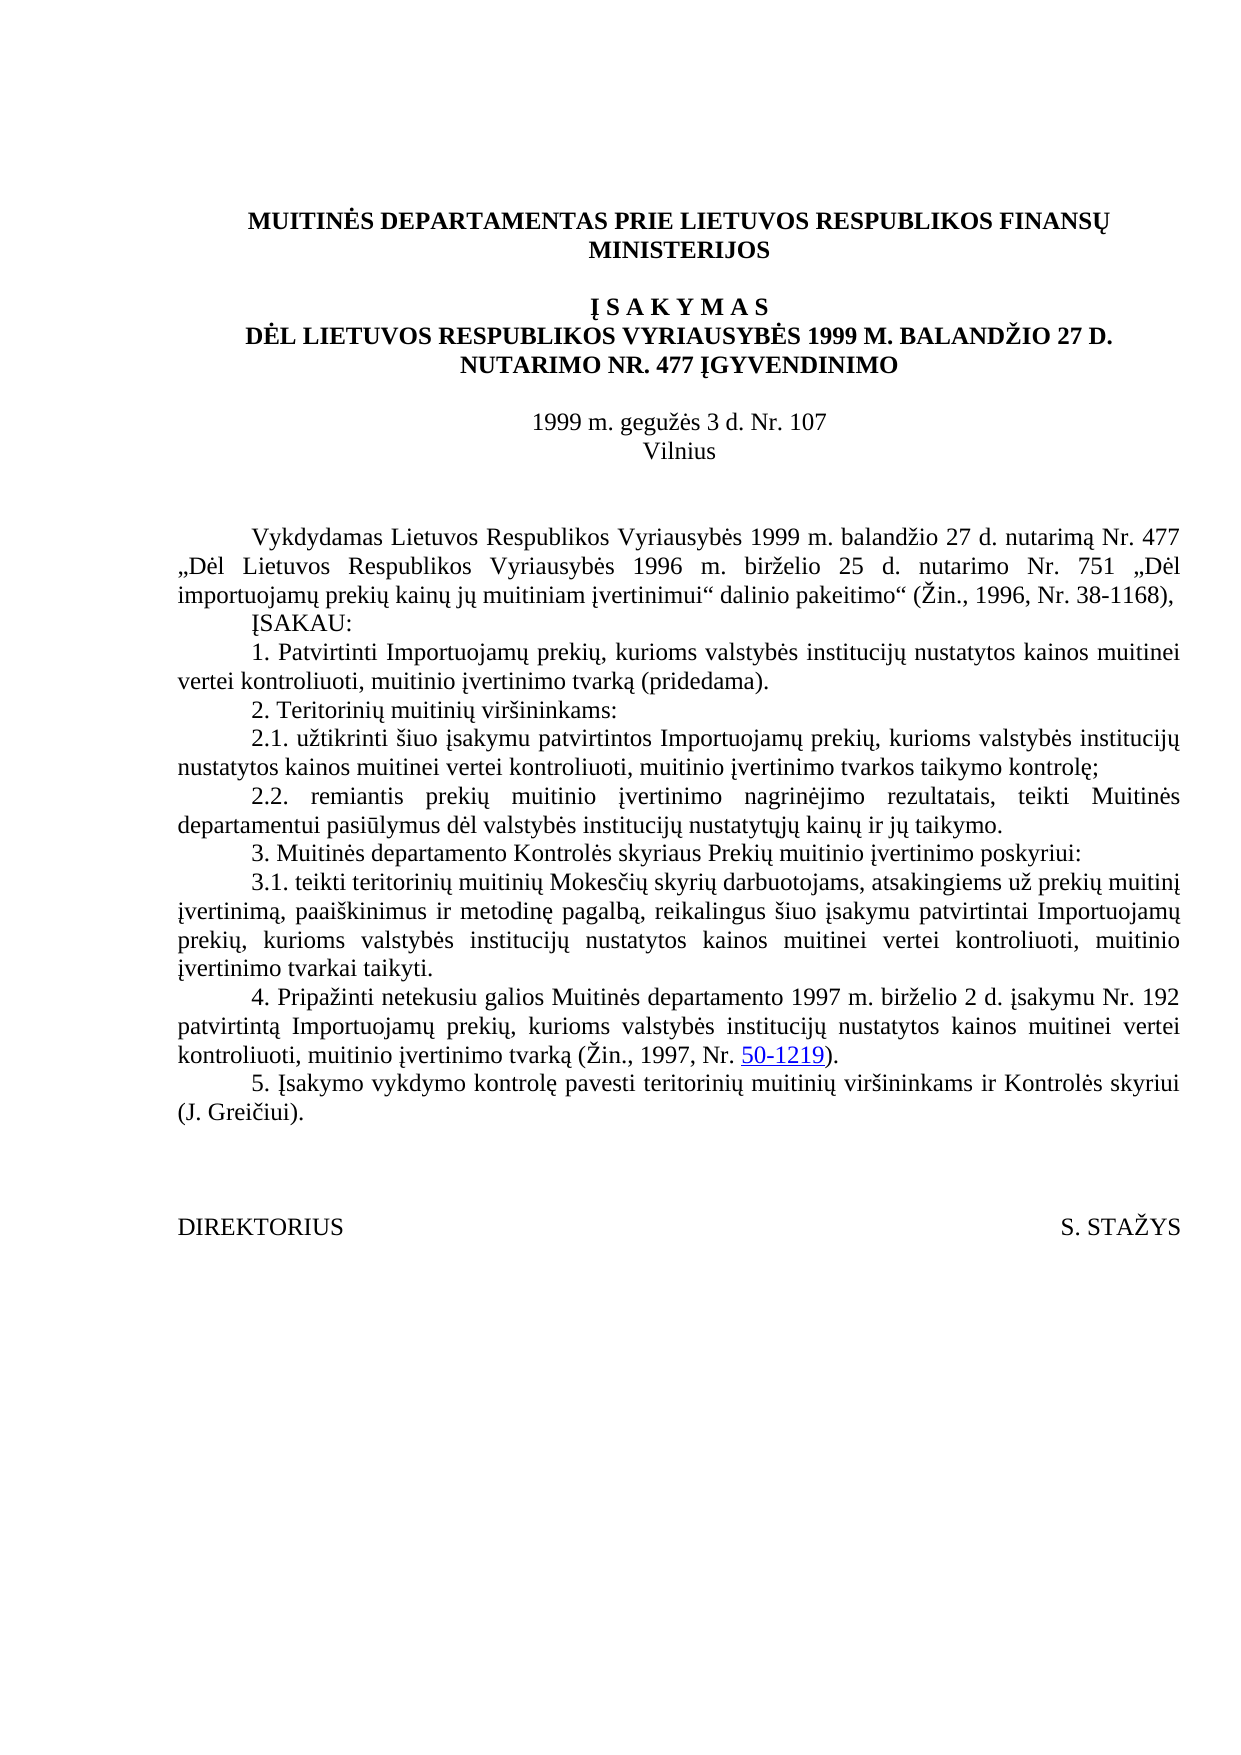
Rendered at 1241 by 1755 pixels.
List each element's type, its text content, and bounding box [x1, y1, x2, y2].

text Vykdydamas Lietuvos Respublikos Vyriausybės 1999 m. balandžio 27 d. nutarimą Nr. 477 „Dėl Lietuvos Respublikos Vyriausybės 1996 m. birželio 25 d. nutarimo Nr. 751 „Dėl importuojamų prekių kainų jų muitiniam įvertinimui“ dalinio pakeitimo“ (Žin., 1996, Nr. 38-1168), [177, 522, 1181, 608]
text 4. Pripažinti netekusiu galios Muitinės departamento 1997 m. birželio 2 d. įsakymu Nr. 192 patvirtintą Importuojamų prekių, kurioms valstybės institucijų nustatytos kainos muitinei vertei kontroliuoti, muitinio įvertinimo tvarką (Žin., 1997, Nr. 50-1219). [177, 982, 1181, 1068]
text DĖL LIETUVOS RESPUBLIKOS VYRIAUSYBĖS 1999 M. BALANDŽIO 27 D. NUTARIMO NR. 477 ĮGYVENDINIMO [177, 321, 1181, 378]
text 3.1. teikti teritorinių muitinių Mokesčių skyrių darbuotojams, atsakingiems už prekių muitinį įvertinimą, paaiškinimus ir metodinę pagalbą, reikalingus šiuo įsakymu patvirtintai Importuojamų prekių, kurioms valstybės institucijų nustatytos kainos muitinei vertei kontroliuoti, muitinio įvertinimo tvarkai taikyti. [177, 867, 1181, 982]
text DIREKTORIUS S. STAŽYS [177, 1212, 1181, 1241]
text MUITINĖS DEPARTAMENTAS PRIE LIETUVOS RESPUBLIKOS FINANSŲ MINISTERIJOS [177, 206, 1181, 263]
text 3. Muitinės departamento Kontrolės skyriaus Prekių muitinio įvertinimo poskyriui: [177, 838, 1181, 867]
text Į S A K Y M A S [177, 292, 1181, 321]
text ĮSAKAU: [177, 608, 1181, 637]
text 1. Patvirtinti Importuojamų prekių, kurioms valstybės institucijų nustatytos kainos muitinei vertei kontroliuoti, muitinio įvertinimo tvarką (pridedama). [177, 637, 1181, 695]
text 2.1. užtikrinti šiuo įsakymu patvirtintos Importuojamų prekių, kurioms valstybės institucijų nustatytos kainos muitinei vertei kontroliuoti, muitinio įvertinimo tvarkos taikymo kontrolę; [177, 723, 1181, 781]
text 1999 m. gegužės 3 d. Nr. 107 [177, 407, 1181, 436]
text 5. Įsakymo vykdymo kontrolę pavesti teritorinių muitinių viršininkams ir Kontrolės skyriui (J. Greičiui). [177, 1068, 1181, 1126]
text 2.2. remiantis prekių muitinio įvertinimo nagrinėjimo rezultatais, teikti Muitinės departamentui pasiūlymus dėl valstybės institucijų nustatytųjų kainų ir jų taikymo. [177, 781, 1181, 838]
text 2. Teritorinių muitinių viršininkams: [177, 695, 1181, 723]
text Vilnius [177, 436, 1181, 465]
